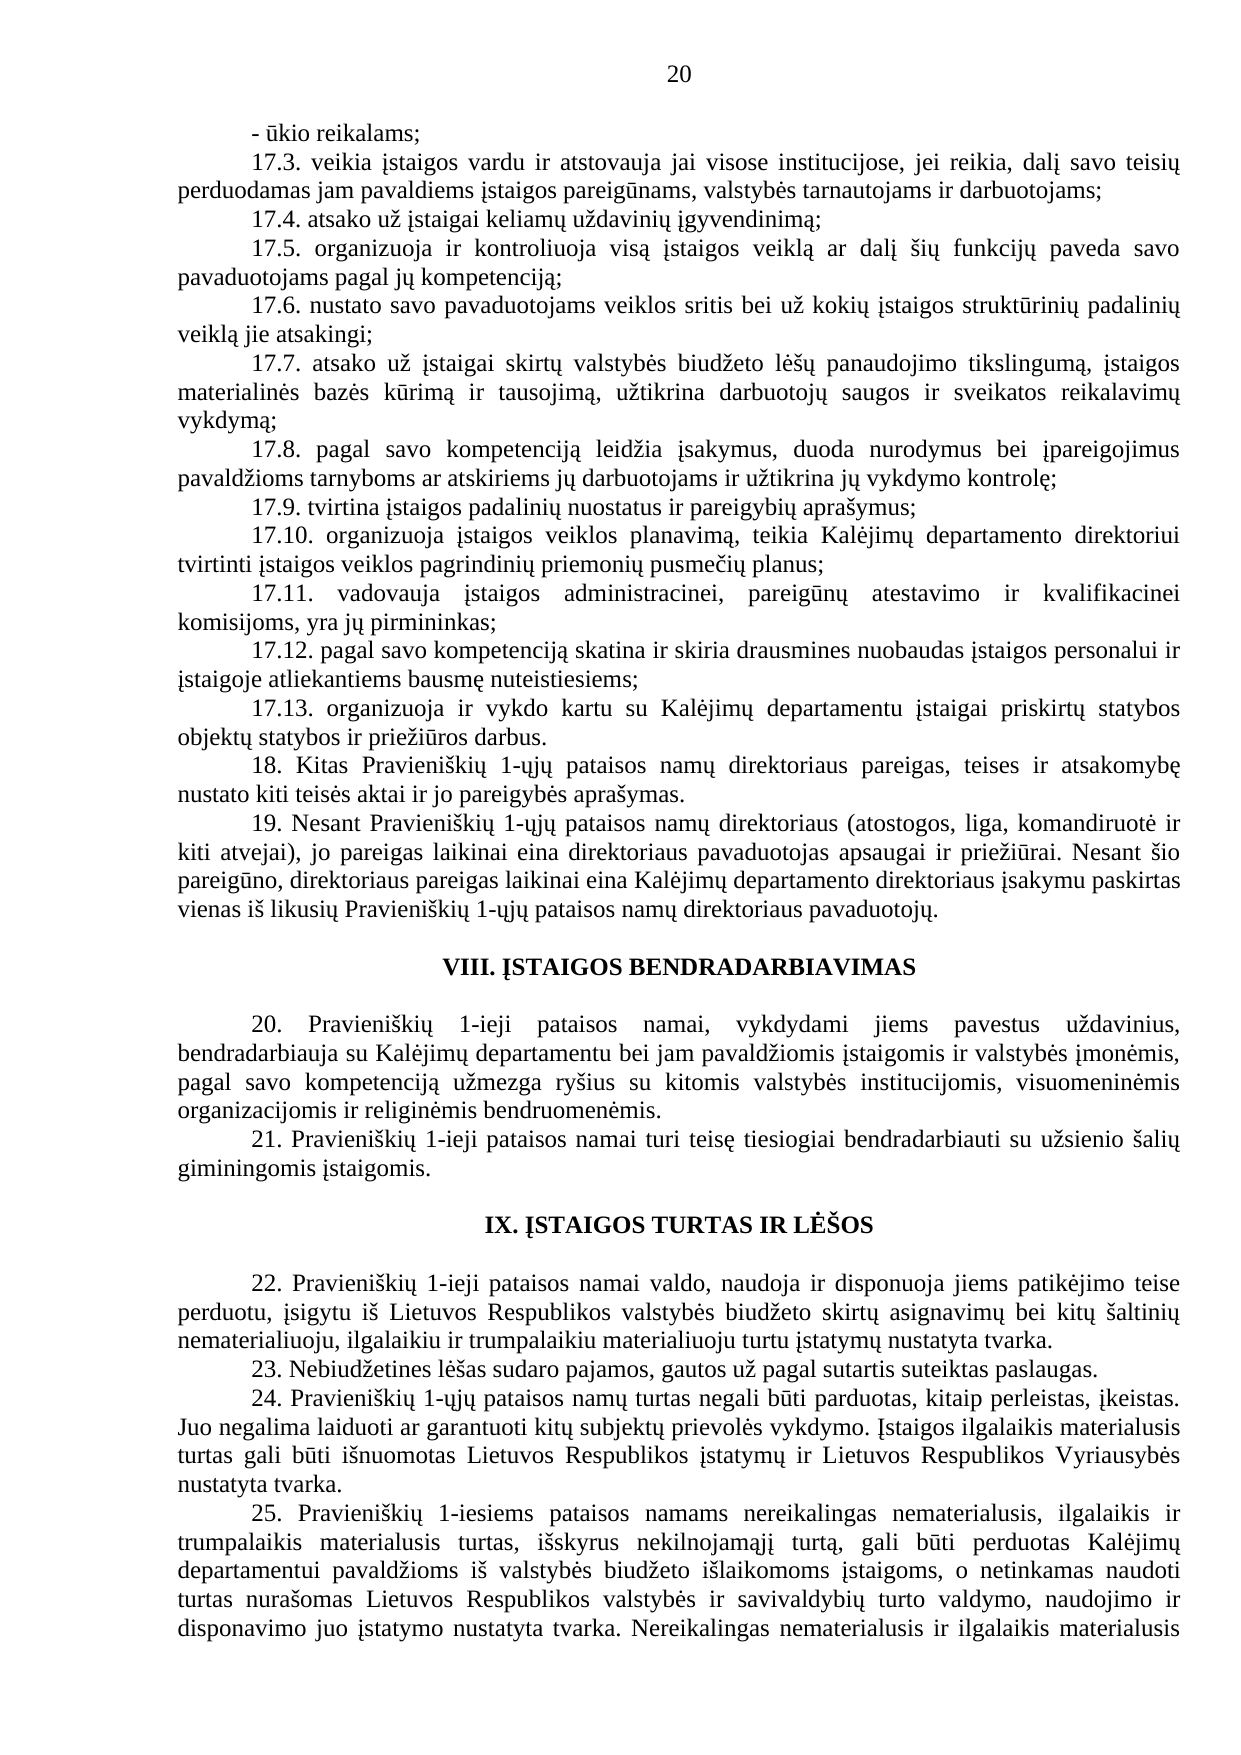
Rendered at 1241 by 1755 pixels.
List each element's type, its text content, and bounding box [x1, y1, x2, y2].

text 17.6. nustato savo pavaduotojams veiklos sritis bei už kokių įstaigos struktūrinių padalinių veiklą jie atsakingi; [177, 291, 1181, 348]
text - ūkio reikalams; [177, 118, 1181, 147]
text 22. Pravieniškių 1-ieji pataisos namai valdo, naudoja ir disponuoja jiems patikėjimo teise perduotu, įsigytu iš Lietuvos Respublikos valstybės biudžeto skirtų asignavimų bei kitų šaltinių nematerialiuoju, ilgalaikiu ir trumpalaikiu materialiuoju turtu įstatymų nustatyta tvarka. [177, 1268, 1181, 1354]
text IX. ĮSTAIGOS TURTAS IR LĖŠOS [177, 1211, 1181, 1239]
text 17.13. organizuoja ir vykdo kartu su Kalėjimų departamentu įstaigai priskirtų statybos objektų statybos ir priežiūros darbus. [177, 693, 1181, 751]
text 25. Pravieniškių 1-iesiems pataisos namams nereikalingas nematerialusis, ilgalaikis ir trumpalaikis materialusis turtas, išskyrus nekilnojamąjį turtą, gali būti perduotas Kalėjimų departamentui pavaldžioms iš valstybės biudžeto išlaikomoms įstaigoms, o netinkamas naudoti turtas nurašomas Lietuvos Respublikos valstybės ir savivaldybių turto valdymo, naudojimo ir disponavimo juo įstatymo nustatyta tvarka. Nereikalingas nematerialusis ir ilgalaikis materialusis [177, 1498, 1181, 1642]
text 17.3. veikia įstaigos vardu ir atstovauja jai visose institucijose, jei reikia, dalį savo teisių perduodamas jam pavaldiems įstaigos pareigūnams, valstybės tarnautojams ir darbuotojams; [177, 147, 1181, 204]
text 17.4. atsako už įstaigai keliamų uždavinių įgyvendinimą; [177, 204, 1181, 233]
text 17.7. atsako už įstaigai skirtų valstybės biudžeto lėšų panaudojimo tikslingumą, įstaigos materialinės bazės kūrimą ir tausojimą, užtikrina darbuotojų saugos ir sveikatos reikalavimų vykdymą; [177, 348, 1181, 434]
text 19. Nesant Pravieniškių 1-ųjų pataisos namų direktoriaus (atostogos, liga, komandiruotė ir kiti atvejai), jo pareigas laikinai eina direktoriaus pavaduotojas apsaugai ir priežiūrai. Nesant šio pareigūno, direktoriaus pareigas laikinai eina Kalėjimų departamento direktoriaus įsakymu paskirtas vienas iš likusių Pravieniškių 1-ųjų pataisos namų direktoriaus pavaduotojų. [177, 808, 1181, 923]
text 17.5. organizuoja ir kontroliuoja visą įstaigos veiklą ar dalį šių funkcijų paveda savo pavaduotojams pagal jų kompetenciją; [177, 233, 1181, 291]
text 21. Pravieniškių 1-ieji pataisos namai turi teisę tiesiogiai bendradarbiauti su užsienio šalių giminingomis įstaigomis. [177, 1124, 1181, 1182]
text VIII. ĮSTAIGOS BENDRADARBIAVIMAS [177, 952, 1181, 981]
text 18. Kitas Pravieniškių 1-ųjų pataisos namų direktoriaus pareigas, teises ir atsakomybę nustato kiti teisės aktai ir jo pareigybės aprašymas. [177, 751, 1181, 808]
text 17.10. organizuoja įstaigos veiklos planavimą, teikia Kalėjimų departamento direktoriui tvirtinti įstaigos veiklos pagrindinių priemonių pusmečių planus; [177, 521, 1181, 578]
text 24. Pravieniškių 1-ųjų pataisos namų turtas negali būti parduotas, kitaip perleistas, įkeistas. Juo negalima laiduoti ar garantuoti kitų subjektų prievolės vykdymo. Įstaigos ilgalaikis materialusis turtas gali būti išnuomotas Lietuvos Respublikos įstatymų ir Lietuvos Respublikos Vyriausybės nustatyta tvarka. [177, 1383, 1181, 1498]
text 20. Pravieniškių 1-ieji pataisos namai, vykdydami jiems pavestus uždavinius, bendradarbiauja su Kalėjimų departamentu bei jam pavaldžiomis įstaigomis ir valstybės įmonėmis, pagal savo kompetenciją užmezga ryšius su kitomis valstybės institucijomis, visuomeninėmis organizacijomis ir religinėmis bendruomenėmis. [177, 1009, 1181, 1124]
text 23. Nebiudžetines lėšas sudaro pajamos, gautos už pagal sutartis suteiktas paslaugas. [177, 1354, 1181, 1383]
text 17.8. pagal savo kompetenciją leidžia įsakymus, duoda nurodymus bei įpareigojimus pavaldžioms tarnyboms ar atskiriems jų darbuotojams ir užtikrina jų vykdymo kontrolę; [177, 434, 1181, 492]
text 17.12. pagal savo kompetenciją skatina ir skiria drausmines nuobaudas įstaigos personalui ir įstaigoje atliekantiems bausmę nuteistiesiems; [177, 636, 1181, 693]
text 17.11. vadovauja įstaigos administracinei, pareigūnų atestavimo ir kvalifikacinei komisijoms, yra jų pirmininkas; [177, 578, 1181, 636]
text 17.9. tvirtina įstaigos padalinių nuostatus ir pareigybių aprašymus; [177, 492, 1181, 521]
